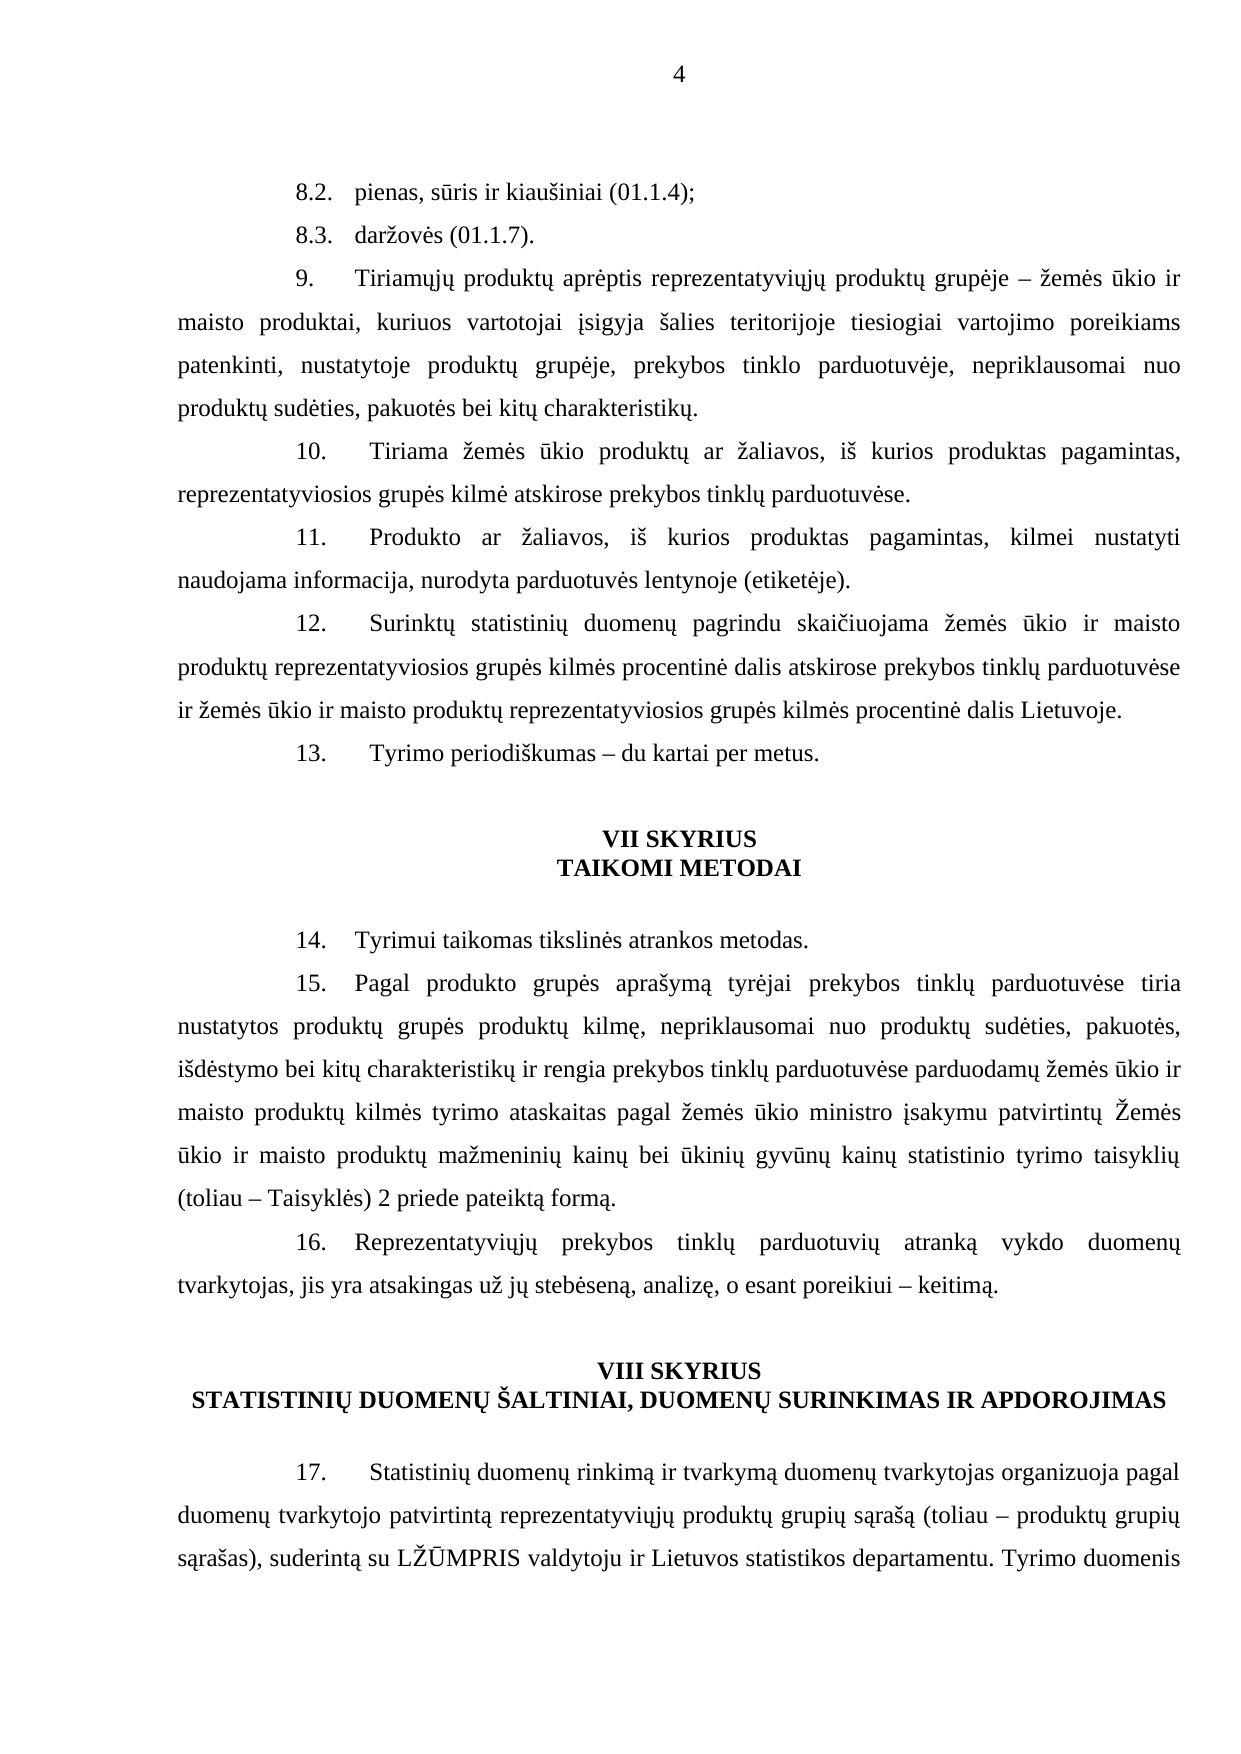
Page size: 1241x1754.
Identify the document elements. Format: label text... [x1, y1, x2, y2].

text 16. Reprezentatyviųjų prekybos tinklų parduotuvių atranką vykdo duomenų tvarkytojas, jis yra atsakingas už jų stebėseną, analizę, o esant poreikiui – keitimą. [177, 1227, 1181, 1298]
text VIII SKYRIUS [177, 1356, 1181, 1385]
text STATISTINIŲ DUOMENŲ ŠALTINIAI, DUOMENŲ SURINKIMAS IR APDOROJIMAS [177, 1385, 1181, 1413]
text 11. Produkto ar žaliavos, iš kurios produktas pagamintas, kilmei nustatyti naudojama informacija, nurodyta parduotuvės lentynoje (etiketėje). [177, 522, 1181, 594]
text 8.3. daržovės (01.1.7). [177, 220, 1181, 249]
text 10. Tiriama žemės ūkio produktų ar žaliavos, iš kurios produktas pagamintas, reprezentatyviosios grupės kilmė atskirose prekybos tinklų parduotuvėse. [177, 436, 1181, 508]
text 8.2. pienas, sūris ir kiaušiniai (01.1.4); [177, 177, 1181, 206]
text 9. Tiriamųjų produktų aprėptis reprezentatyviųjų produktų grupėje – žemės ūkio ir maisto produktai, kuriuos vartotojai įsigyja šalies teritorijoje tiesiogiai vartojimo poreikiams patenkinti, nustatytoje produktų grupėje, prekybos tinklo parduotuvėje, nepriklausomai nuo produktų sudėties, pakuotės bei kitų charakteristikų. [177, 263, 1181, 422]
text 15. Pagal produkto grupės aprašymą tyrėjai prekybos tinklų parduotuvėse tiria nustatytos produktų grupės produktų kilmę, nepriklausomai nuo produktų sudėties, pakuotės, išdėstymo bei kitų charakteristikų ir rengia prekybos tinklų parduotuvėse parduodamų žemės ūkio ir maisto produktų kilmės tyrimo ataskaitas pagal žemės ūkio ministro įsakymu patvirtintų Žemės ūkio ir maisto produktų mažmeninių kainų bei ūkinių gyvūnų kainų statistinio tyrimo taisyklių (toliau – Taisyklės) 2 priede pateiktą formą. [177, 968, 1181, 1212]
text 14. Tyrimui taikomas tikslinės atrankos metodas. [177, 925, 1181, 953]
text 13. Tyrimo periodiškumas – du kartai per metus. [177, 738, 1181, 767]
subtitle TAIKOMI METODAI [177, 853, 1181, 882]
text 17. Statistinių duomenų rinkimą ir tvarkymą duomenų tvarkytojas organizuoja pagal duomenų tvarkytojo patvirtintą reprezentatyviųjų produktų grupių sąrašą (toliau – produktų grupių sąrašas), suderintą su LŽŪMPRIS valdytoju ir Lietuvos statistikos departamentu. Tyrimo duomenis [177, 1457, 1181, 1572]
subtitle VII SKYRIUS [177, 824, 1181, 853]
text 12. Surinktų statistinių duomenų pagrindu skaičiuojama žemės ūkio ir maisto produktų reprezentatyviosios grupės kilmės procentinė dalis atskirose prekybos tinklų parduotuvėse ir žemės ūkio ir maisto produktų reprezentatyviosios grupės kilmės procentinė dalis Lietuvoje. [177, 608, 1181, 723]
